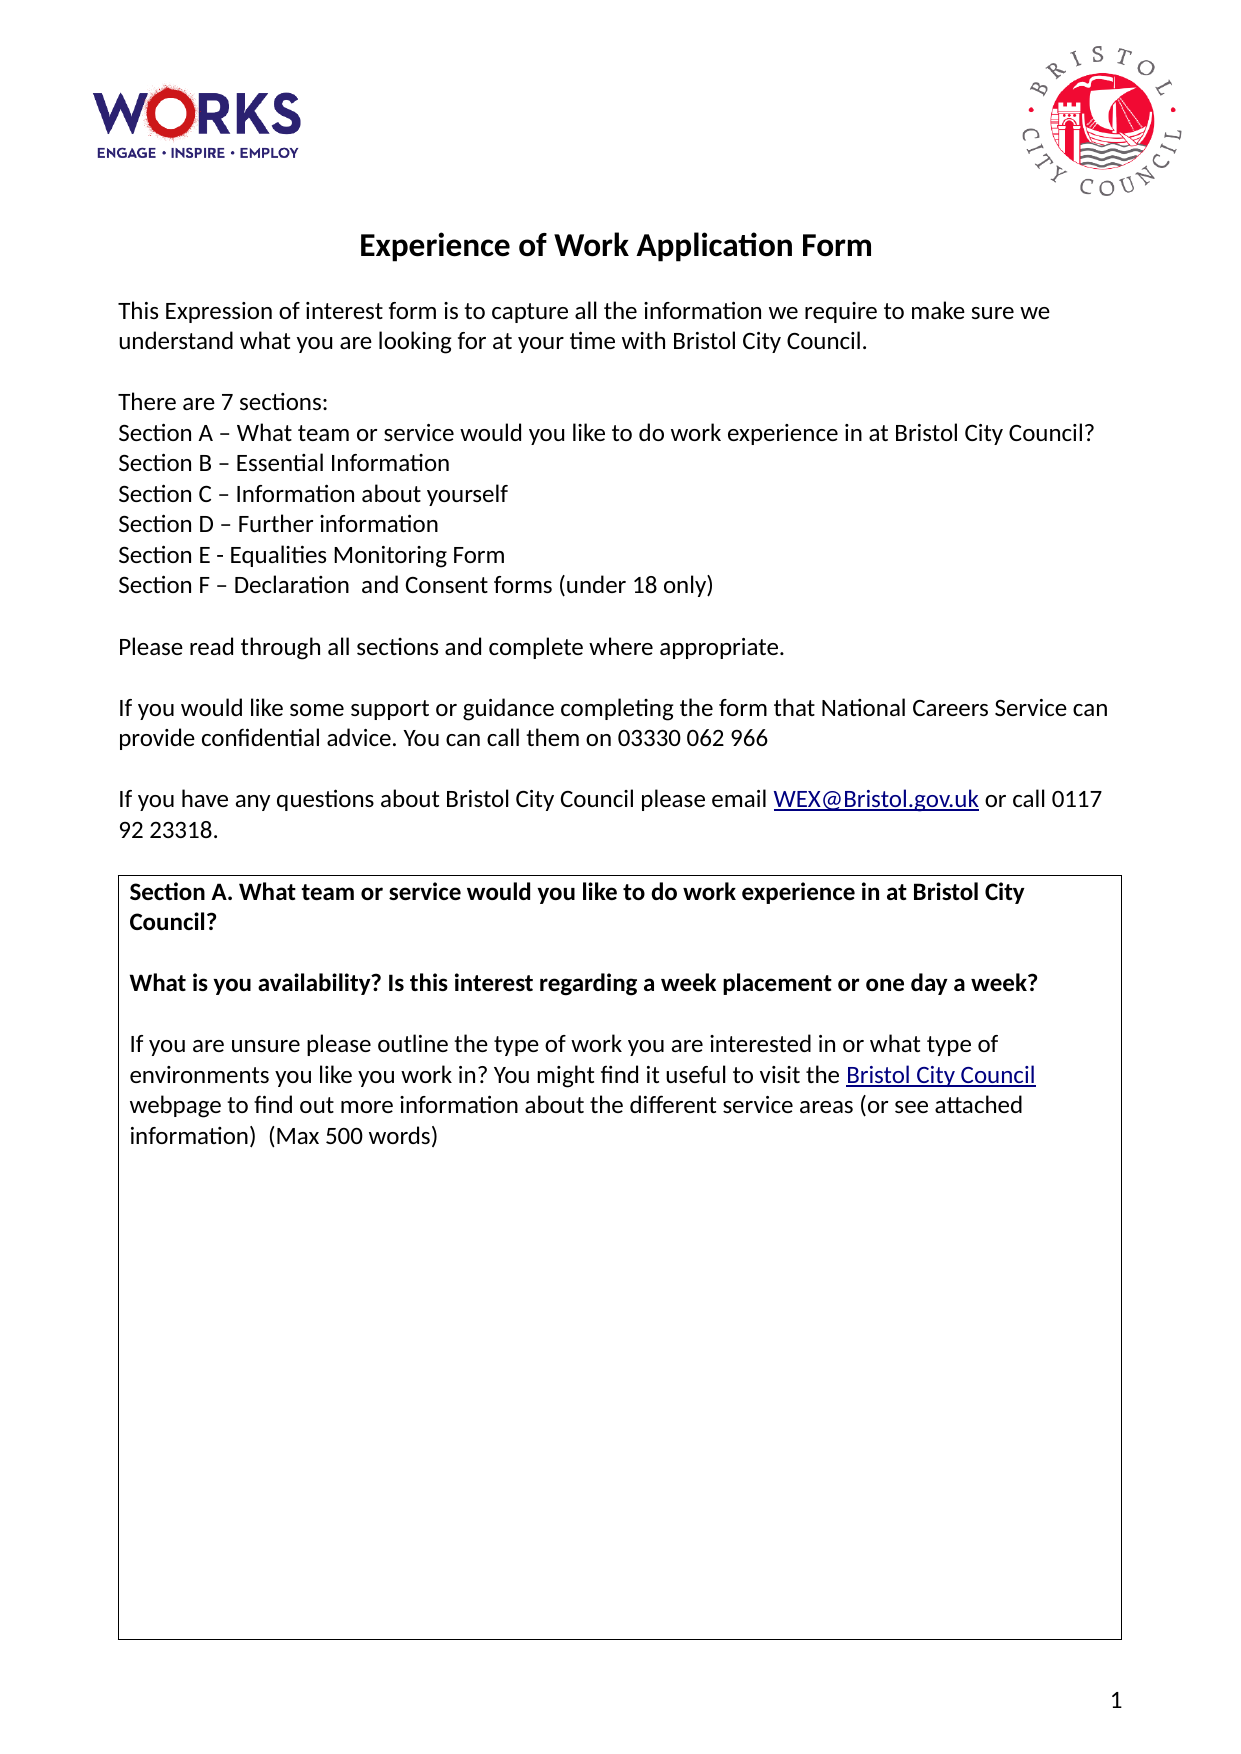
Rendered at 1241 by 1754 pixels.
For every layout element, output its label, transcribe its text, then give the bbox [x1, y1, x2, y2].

table_header Section A. What team or service would you like to do work experience in at Bristol City Council? What is you availability? Is this interest regarding a week placement or one day a week? If you are unsure please outline the type of work you are interested in or what type of environments you like you work in? You might find it useful to visit the Bristol City Council webpage to find out more information about the different service areas (or see attached information) (Max 500 words) [119, 876, 1121, 1639]
text Section B – Essential Information [118, 448, 1122, 478]
text Section C – Information about yourself [118, 478, 1122, 509]
text Experience of Work Application Form [118, 224, 1122, 264]
text This Expression of interest form is to capture all the information we require to make sure we understand what you are looking for at your time with Bristol City Council. [118, 295, 1122, 356]
text There are 7 sections: [118, 387, 1122, 417]
text If you have any questions about Bristol City Council please email WEX@Bristol.gov.uk or call 0117 92 23318. [118, 783, 1122, 844]
text Section D – Further information [118, 509, 1122, 539]
text Section A – What team or service would you like to do work experience in at Bristol City Council? [118, 417, 1122, 448]
text If you would like some support or guidance completing the form that National Careers Service can provide confidential advice. You can call them on 03330 062 966 [118, 692, 1122, 753]
text Section F – Declaration and Consent forms (under 18 only) [118, 570, 1122, 600]
text Please read through all sections and complete where appropriate. [118, 631, 1122, 661]
text Section E - Equalities Monitoring Form [118, 539, 1122, 570]
